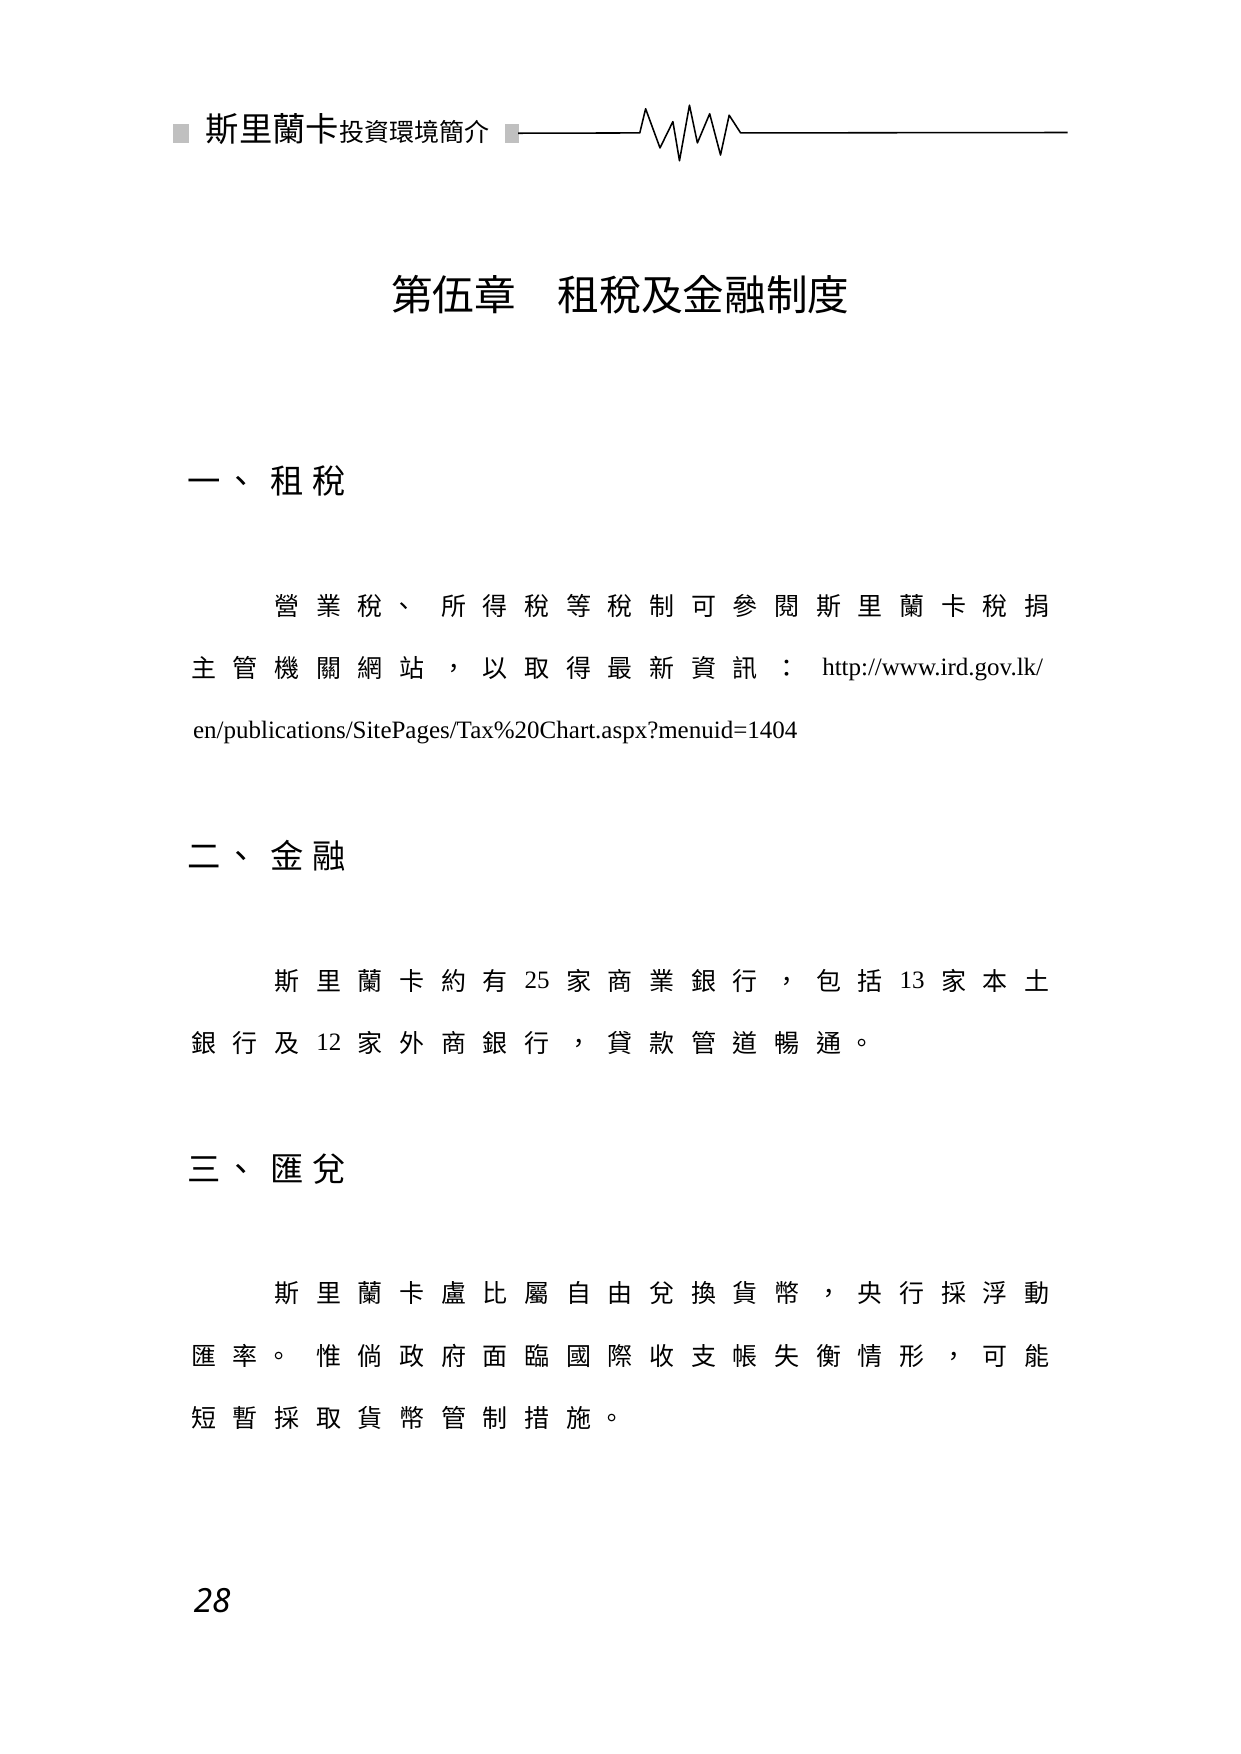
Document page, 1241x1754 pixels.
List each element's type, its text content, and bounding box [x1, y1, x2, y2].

text 一、租稅 [183, 438, 1058, 500]
text 斯里蘭卡約有25家商業銀行，包括13家本土銀行及12家外商銀行，貸款管道暢通。 [183, 938, 1058, 1063]
text 第伍章 租稅及金融制度 [183, 250, 1058, 313]
text 二、金融 [183, 813, 1058, 875]
text 三、匯兌 [183, 1125, 1058, 1188]
text 斯里蘭卡盧比屬自由兌換貨幣，央行採浮動匯率。惟倘政府面臨國際收支帳失衡情形，可能短暫採取貨幣管制措施。 [183, 1250, 1058, 1438]
text 營業稅、所得稅等稅制可參閱斯里蘭卡稅捐主管機關網站，以取得最新資訊：http://www.ird.gov.lk/en/publications/SitePages/Tax%20Chart.aspx?menuid=1404 [183, 563, 1058, 750]
